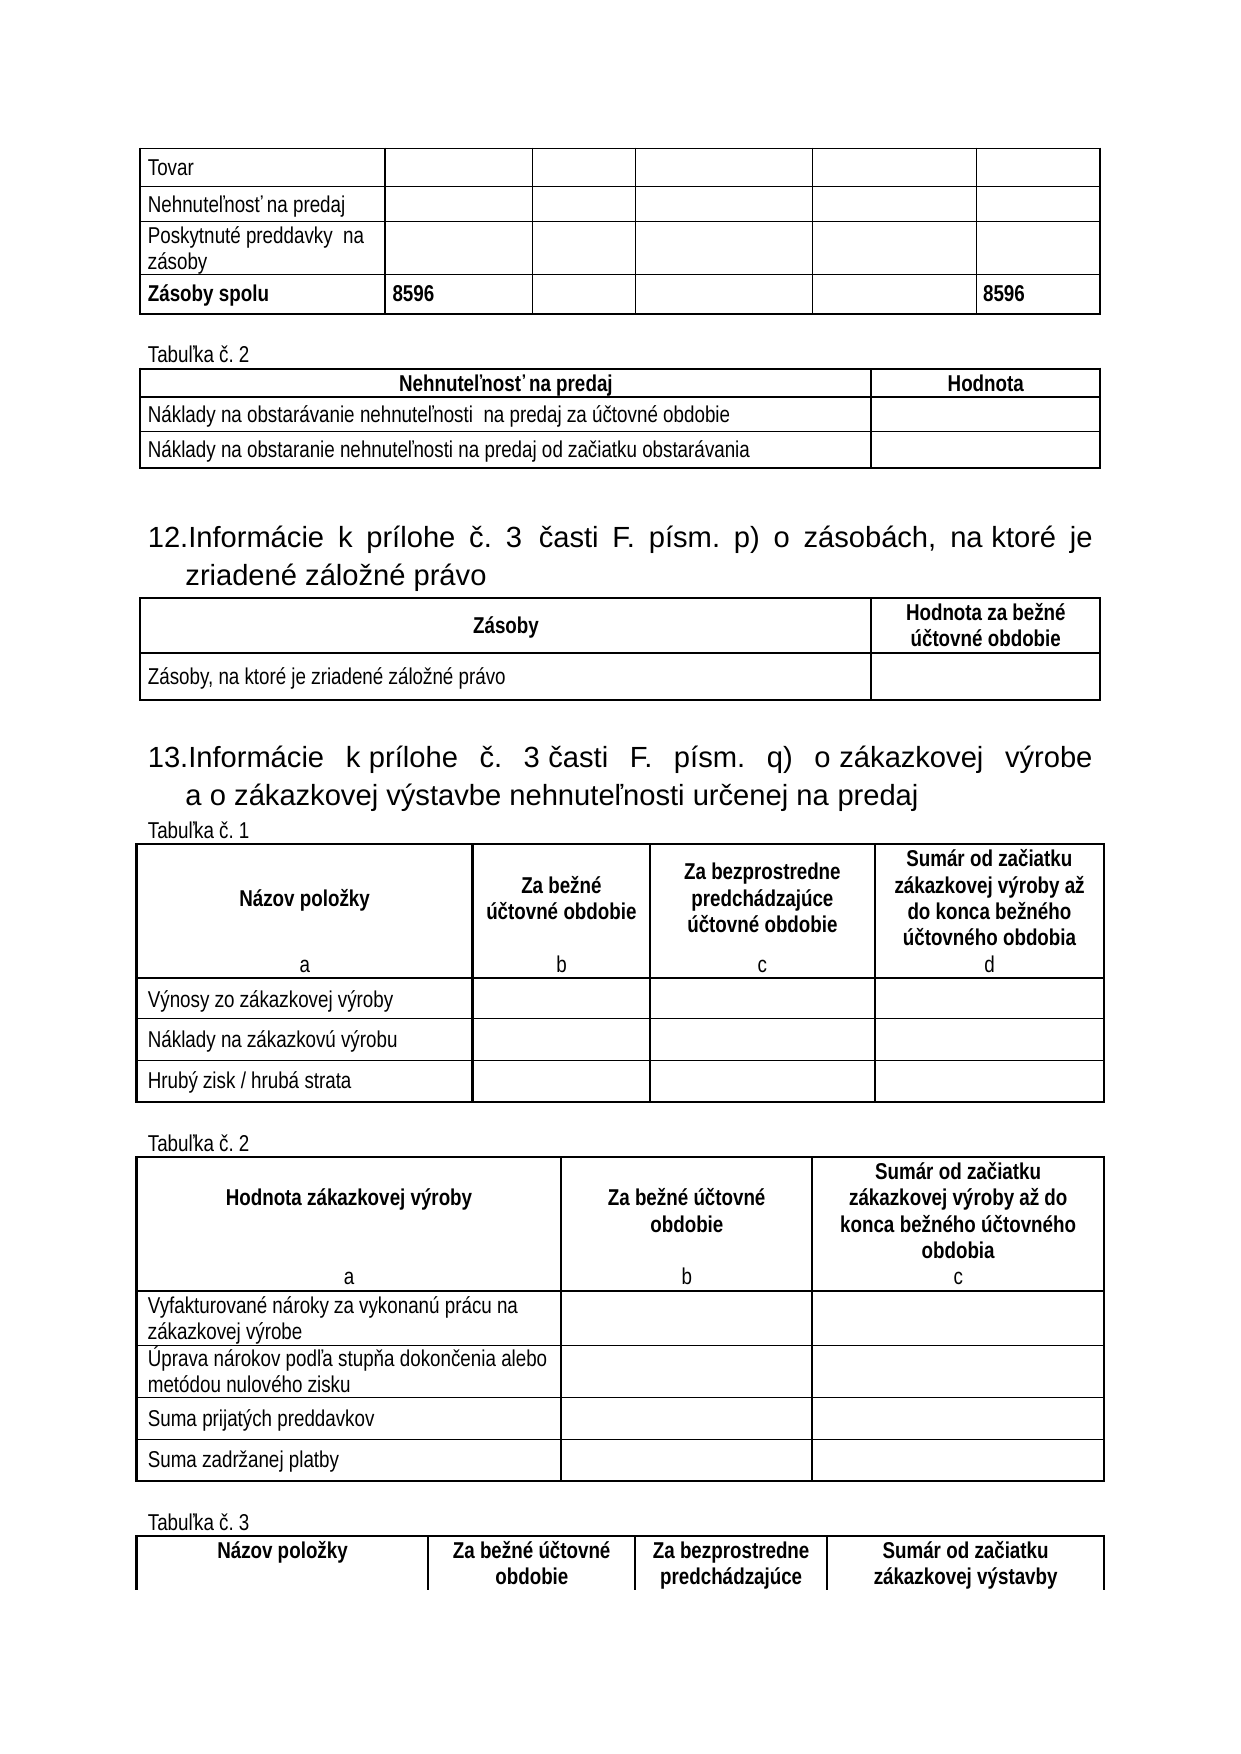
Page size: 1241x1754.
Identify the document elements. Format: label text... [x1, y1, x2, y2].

table_cell [533, 187, 635, 221]
table_cell Vyfakturované nároky za vykonanú prácu na zákazkovej výrobe [138, 1292, 560, 1344]
table_cell [562, 1440, 811, 1480]
table_cell [636, 149, 812, 186]
table_header Hodnota zákazkovej výroby [138, 1158, 560, 1263]
table_header Hodnota za bežné účtovné obdobie [872, 599, 1099, 652]
table_cell [651, 1061, 874, 1101]
table_cell [813, 1292, 1103, 1344]
text Tabuľka č. 2 [148, 341, 1093, 367]
table_cell [813, 1440, 1103, 1480]
table_cell Zásoby, na ktoré je zriadené záložné právo [141, 654, 870, 699]
table_cell Tovar [141, 149, 384, 186]
table_header Sumár od začiatku zákazkovej výstavby [828, 1537, 1103, 1589]
table_cell 8596 [977, 275, 1099, 313]
table_header Za bežné účtovné obdobie [429, 1537, 634, 1589]
table_cell [813, 187, 976, 221]
table_cell [872, 654, 1099, 699]
table_cell [533, 275, 635, 313]
table_cell [813, 1398, 1103, 1439]
table_cell [474, 979, 649, 1018]
table_cell [533, 149, 635, 186]
table_header Za bežné účtovné obdobie [562, 1158, 811, 1263]
table_header Názov položky [138, 1537, 427, 1589]
table_cell [533, 222, 635, 274]
title Informácie k prílohe č. 3 časti F. písm. p) o zásobách, na ktoré je zriadené záložné právo [148, 520, 1093, 592]
table_cell [813, 1346, 1103, 1397]
table_cell [813, 149, 976, 186]
table_cell Nehnuteľnosť na predaj [141, 187, 384, 221]
table_cell Zásoby spolu [141, 275, 384, 313]
table_cell [562, 1292, 811, 1344]
table_cell Poskytnuté preddavky na zásoby [141, 222, 384, 274]
table_cell d [876, 951, 1103, 977]
table_cell [876, 979, 1103, 1018]
table_cell [651, 979, 874, 1018]
table_cell Náklady na obstaranie nehnuteľnosti na predaj od začiatku obstarávania [141, 432, 870, 467]
table_cell [636, 275, 812, 313]
text Tabuľka č. 1 [148, 817, 1093, 843]
table_cell b [562, 1263, 811, 1290]
table_header Za bezprostredne predchádzajúce účtovné obdobie [651, 845, 874, 951]
table_cell Hrubý zisk / hrubá strata [138, 1061, 471, 1101]
table_cell [474, 1019, 649, 1060]
table_cell [876, 1061, 1103, 1101]
table_header Hodnota [872, 370, 1099, 396]
table_header Nehnuteľnosť na predaj [141, 370, 870, 396]
table_cell [386, 149, 532, 186]
table_cell [386, 187, 532, 221]
table_cell [977, 222, 1099, 274]
table_cell Výnosy zo zákazkovej výroby [138, 979, 471, 1018]
text Tabuľka č. 3 [148, 1508, 1093, 1535]
table_cell [474, 1061, 649, 1101]
table_cell [636, 187, 812, 221]
table_header Zásoby [141, 599, 870, 652]
table_cell 8596 [386, 275, 532, 313]
table_cell c [651, 951, 874, 977]
table_cell Náklady na obstarávanie nehnuteľnosti na predaj za účtovné obdobie [141, 398, 870, 431]
table_cell [872, 398, 1099, 431]
table_cell a [138, 1263, 560, 1290]
table_cell a [138, 951, 471, 977]
table_cell [977, 187, 1099, 221]
table_cell Náklady na zákazkovú výrobu [138, 1019, 471, 1060]
table_cell Úprava nárokov podľa stupňa dokončenia alebo metódou nulového zisku [138, 1346, 560, 1397]
table_header Sumár od začiatku zákazkovej výroby až do konca bežného účtovného obdobia [876, 845, 1103, 951]
table_cell [562, 1346, 811, 1397]
table_cell [977, 149, 1099, 186]
table_cell [813, 275, 976, 313]
table_cell [651, 1019, 874, 1060]
table_cell b [474, 951, 649, 977]
table_header Za bežné účtovné obdobie [474, 845, 649, 951]
table_cell [872, 432, 1099, 467]
table_cell [876, 1019, 1103, 1060]
table_cell [562, 1398, 811, 1439]
table_header Názov položky [138, 845, 471, 951]
table_header Sumár od začiatku zákazkovej výroby až do konca bežného účtovného obdobia [813, 1158, 1103, 1263]
table_cell c [813, 1263, 1103, 1290]
table_cell [386, 222, 532, 274]
table_cell [813, 222, 976, 274]
table_header Za bezprostredne predchádzajúce [636, 1537, 826, 1589]
text Tabuľka č. 2 [148, 1129, 1093, 1156]
title Informácie k prílohe č. 3 časti F. písm. q) o zákazkovej výrobe a o zákazkovej výstavbe nehnuteľnosti určenej na predaj [148, 740, 1093, 812]
table_cell Suma prijatých preddavkov [138, 1398, 560, 1439]
table_cell [636, 222, 812, 274]
table_cell Suma zadržanej platby [138, 1440, 560, 1480]
